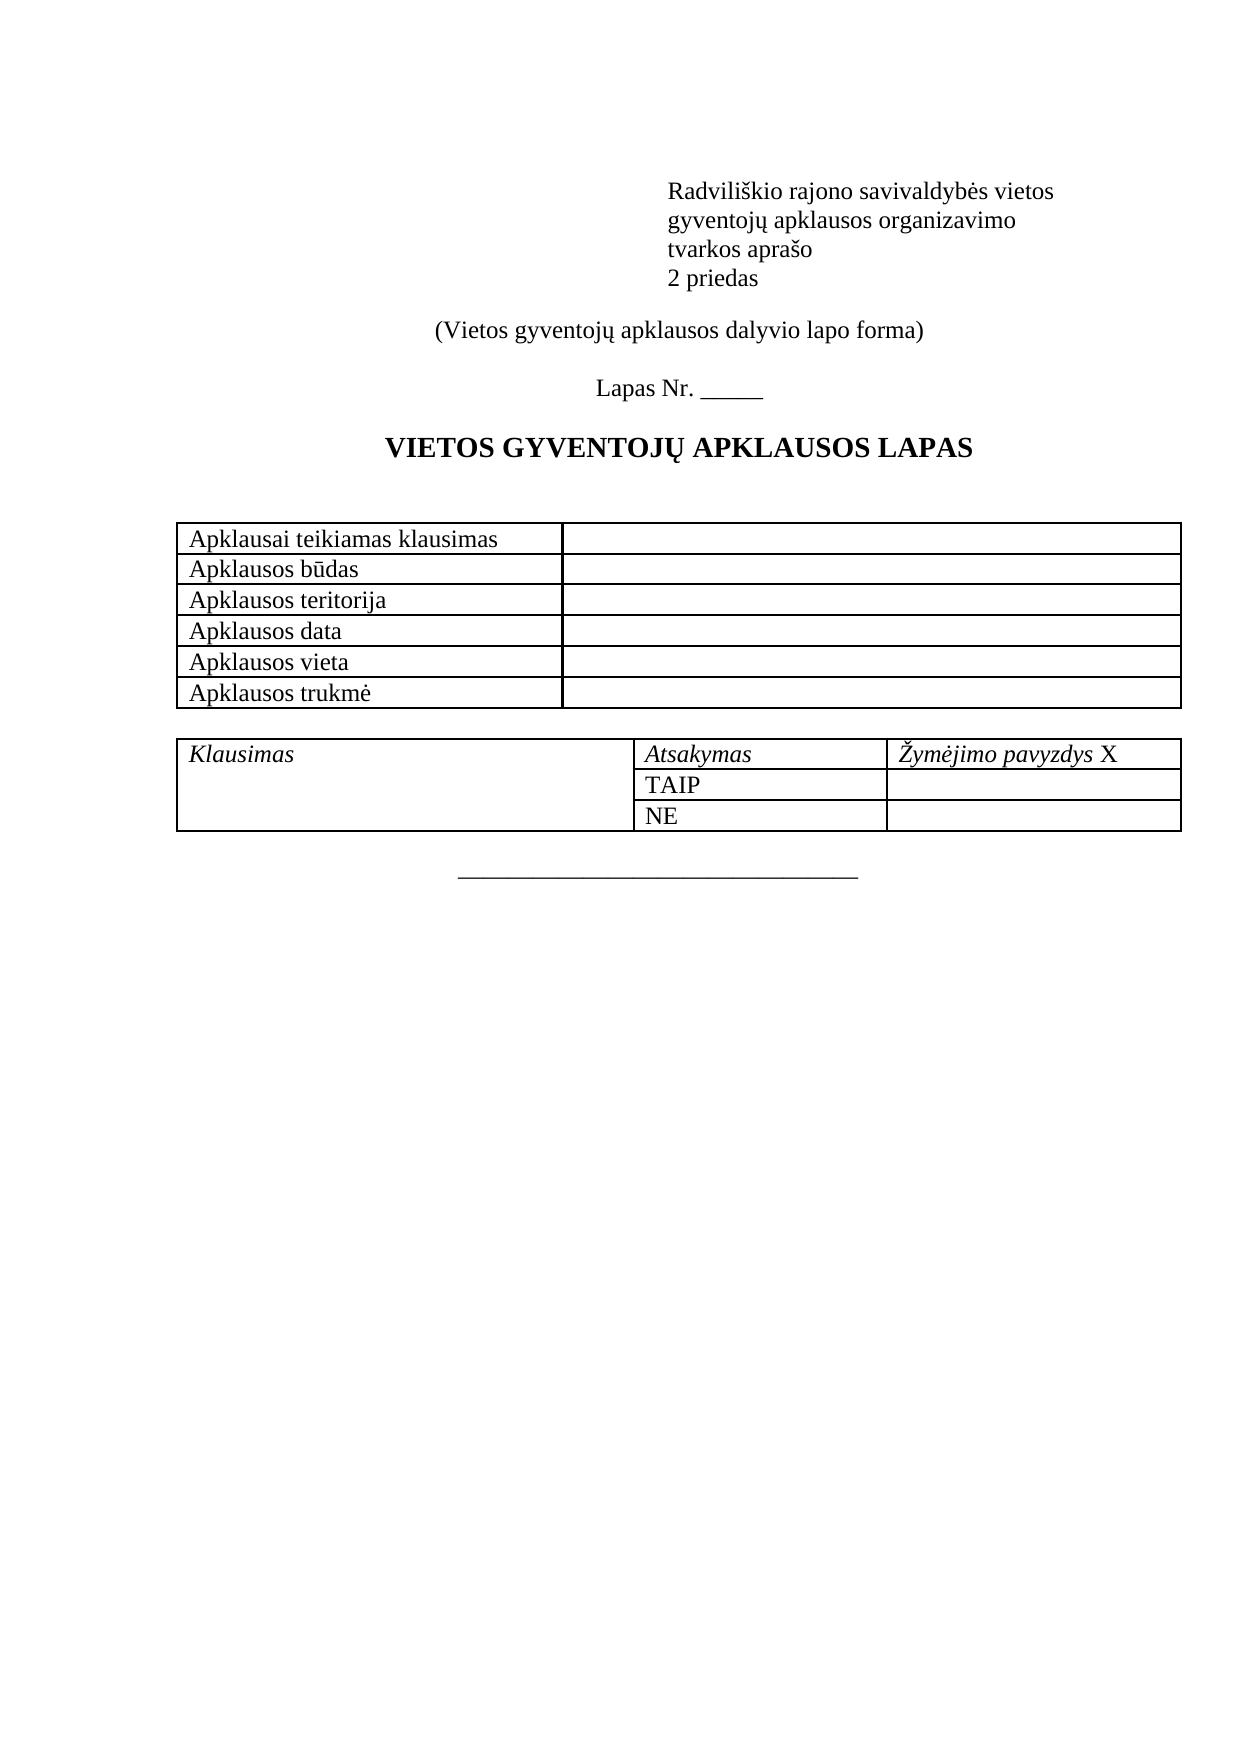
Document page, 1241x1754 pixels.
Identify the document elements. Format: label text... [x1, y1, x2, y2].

table_cell NE [635, 801, 886, 830]
table_header Klausimas [178, 740, 633, 830]
table_cell [888, 801, 1180, 830]
table_cell [564, 678, 1180, 707]
table_cell TAIP [635, 770, 886, 799]
text (Vietos gyventojų apklausos dalyvio lapo forma) [177, 316, 1181, 344]
table_cell Apklausos data [178, 616, 561, 645]
table_cell [564, 647, 1180, 676]
text gyventojų apklausos organizavimo [177, 205, 1181, 234]
table_cell Apklausos trukmė [178, 678, 561, 707]
table_cell Apklausos teritorija [178, 585, 561, 614]
table_header Žymėjimo pavyzdys X [888, 740, 1180, 768]
table_cell [564, 616, 1180, 645]
table_header [564, 524, 1180, 552]
text Radviliškio rajono savivaldybės vietos [177, 176, 1181, 205]
table_cell [564, 585, 1180, 614]
table_cell Apklausos vieta [178, 647, 561, 676]
text 2 priedas [177, 263, 1181, 291]
table_header Apklausai teikiamas klausimas [178, 524, 561, 552]
table_header Atsakymas [635, 740, 886, 768]
table_cell Apklausos būdas [178, 555, 561, 583]
text Lapas Nr. _____ [177, 373, 1181, 402]
table_cell [888, 770, 1180, 799]
text VIETOS GYVENTOJŲ APKLAUSOS LAPAS [177, 431, 1181, 464]
text tvarkos aprašo [177, 234, 1181, 263]
table_cell [564, 555, 1180, 583]
text –––––––––––––––––––––––––––––––– [177, 861, 1181, 889]
